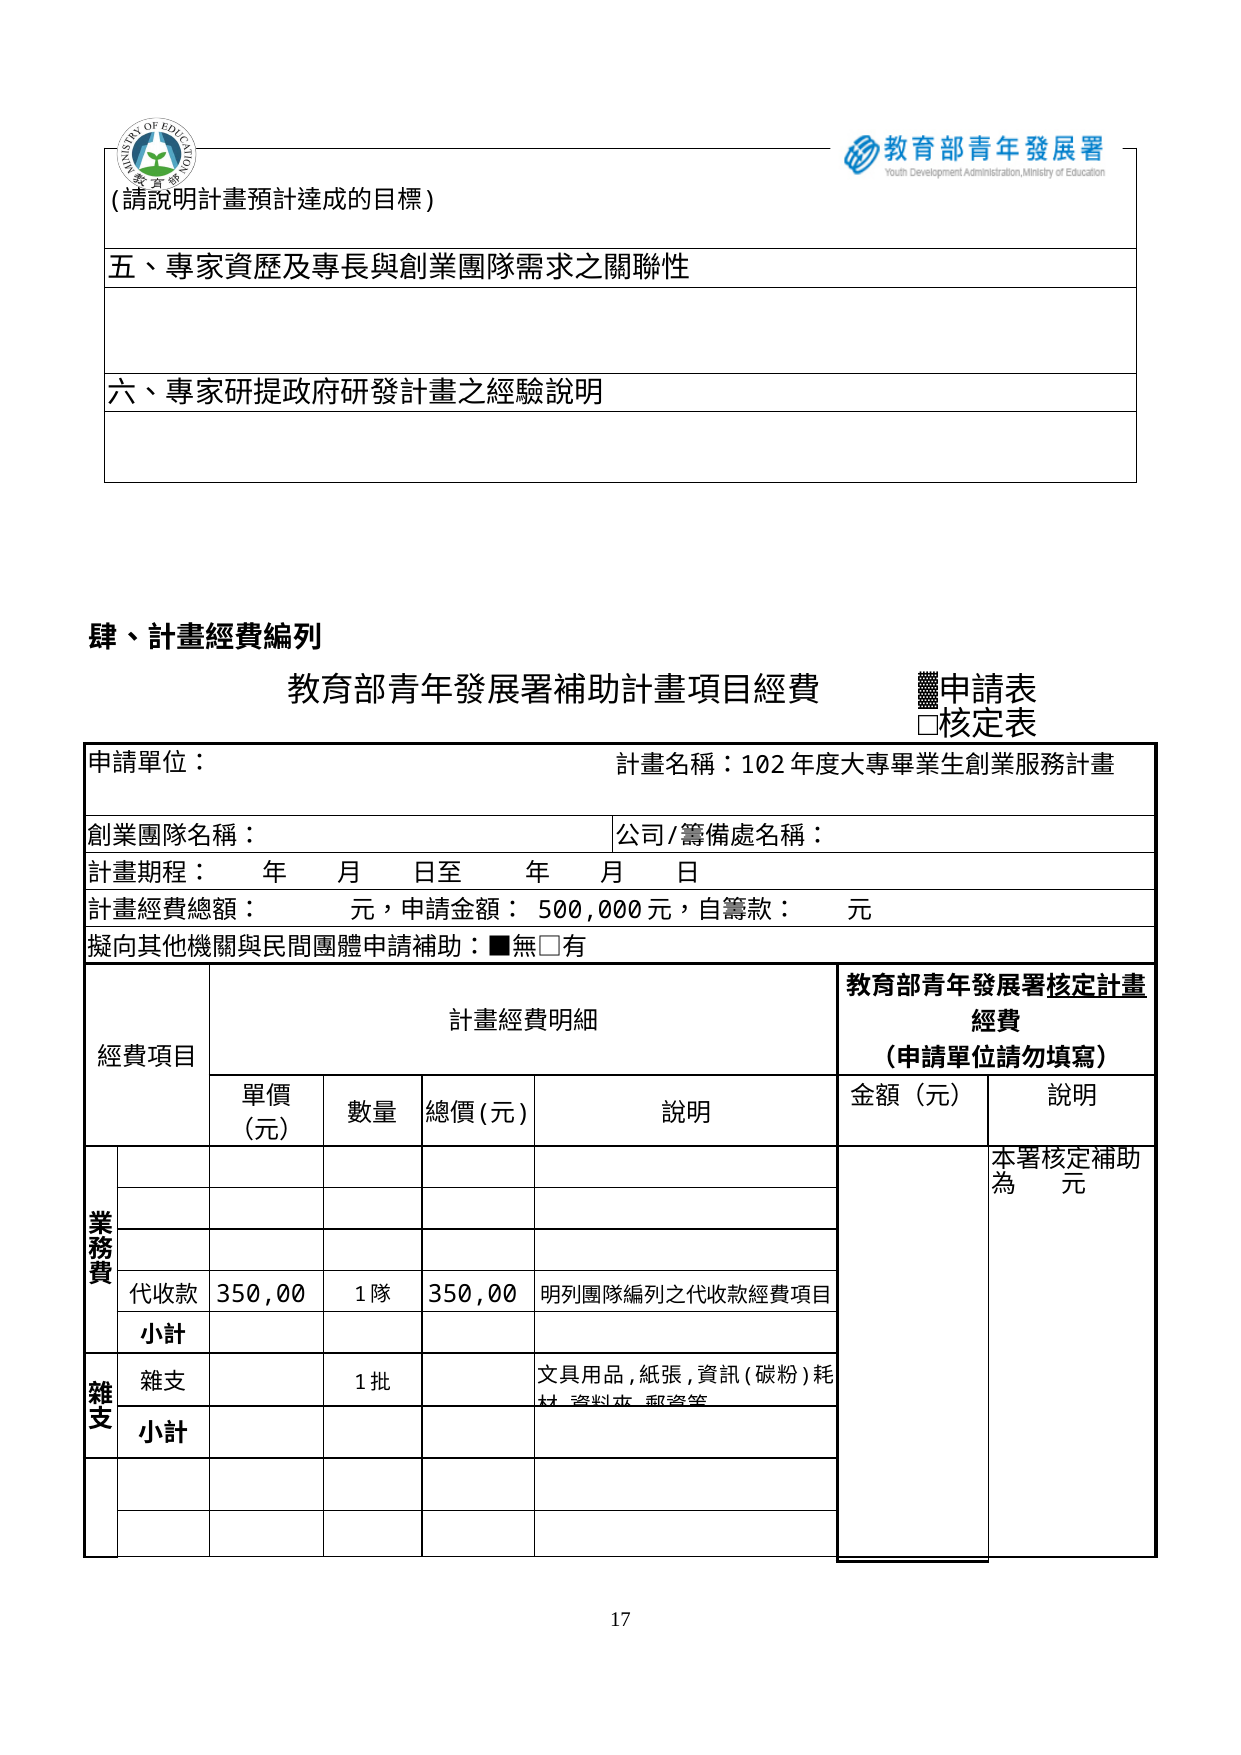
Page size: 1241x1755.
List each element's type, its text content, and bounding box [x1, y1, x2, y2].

table_cell [118, 1230, 209, 1269]
table_cell [535, 1459, 836, 1510]
table_cell 自籌款 [86, 1459, 117, 1556]
table_cell [374, 709, 587, 742]
table_cell 本署核定補助為 元 [989, 1147, 1154, 1556]
table_cell [84, 709, 117, 742]
table_cell 創業團隊名稱： [86, 816, 612, 852]
table_cell [118, 1188, 209, 1228]
table_cell [839, 1147, 988, 1556]
table_cell [210, 1407, 323, 1457]
table_cell 擬向其他機關與民間團體申請補助：■無□有 [86, 927, 1154, 962]
table_cell [535, 1312, 836, 1352]
table_header [117, 675, 156, 708]
table_cell 經費項目 [86, 965, 209, 1145]
table_cell [324, 1230, 421, 1269]
table_cell [210, 1459, 323, 1510]
table_cell 雜支 [86, 1354, 117, 1457]
table_cell 明列團隊編列之代收款經費項目 [535, 1271, 836, 1311]
table_cell 六、專家研提政府研發計畫之經驗說明 [105, 374, 1136, 411]
table_cell [423, 1354, 534, 1405]
table_cell [324, 1511, 421, 1556]
table_cell 單價（元） [210, 1076, 323, 1145]
table_cell 1隊 [324, 1271, 421, 1311]
table_cell [118, 1511, 209, 1556]
table_cell □核定表 [871, 709, 1085, 742]
table_cell [587, 709, 871, 742]
table_cell [423, 1312, 534, 1352]
table_cell 五、專家資歷及專長與創業團隊需求之關聯性 [105, 249, 1136, 287]
table_cell [210, 1147, 323, 1187]
table_cell 業 務 費 [86, 1147, 117, 1352]
table_cell [156, 709, 374, 742]
table_cell [423, 1147, 534, 1187]
table_cell [117, 709, 156, 742]
table_cell 小計 [118, 1407, 209, 1457]
table_cell 金額（元） [839, 1076, 987, 1145]
table_cell [535, 1230, 836, 1269]
table_cell [535, 1511, 836, 1556]
table_cell [535, 1147, 836, 1187]
table_cell (請說明計畫預計達成的目標) [105, 149, 1136, 248]
table_cell 計畫經費明細 [210, 965, 836, 1074]
table_cell [118, 1147, 209, 1187]
table_cell 說明 [989, 1076, 1154, 1145]
table_cell [210, 1312, 323, 1352]
table_cell 數量 [324, 1076, 421, 1145]
table_cell [423, 1188, 534, 1228]
text 肆、計畫經費編列 [89, 617, 1152, 656]
table_cell [105, 412, 1136, 482]
table_cell [423, 1511, 534, 1556]
table_cell [210, 1230, 323, 1269]
table_cell [210, 1188, 323, 1228]
table_cell [535, 1188, 836, 1228]
table_cell 說明 [535, 1076, 836, 1145]
table_cell [423, 1407, 534, 1457]
table_cell 公司/籌備處名稱： [613, 816, 1154, 852]
table_cell [1085, 709, 1156, 742]
table_cell 350,000 [423, 1271, 534, 1311]
table_cell 小計 [118, 1312, 209, 1352]
table_cell [118, 1459, 209, 1510]
table_cell [324, 1188, 421, 1228]
table_cell 350,000 [210, 1271, 323, 1311]
table_cell 計畫名稱：102年度大專畢業生創業服務計畫 [612, 745, 1154, 815]
table_header ▓申請表 [871, 675, 920, 708]
table_cell [423, 1230, 534, 1269]
table_cell [324, 1147, 421, 1187]
table_cell [324, 1312, 421, 1352]
table_header [1085, 675, 1156, 708]
table_cell [105, 288, 1136, 373]
table_cell 總價(元) [423, 1076, 534, 1145]
table_cell 代收款 [118, 1271, 209, 1311]
table_cell 文具用品,紙張,資訊(碳粉)耗材,資料夾,郵資等 [535, 1354, 836, 1405]
table_cell [210, 1354, 323, 1405]
table_cell [324, 1459, 421, 1510]
table_cell 計畫期程： 年 月 日至 年 月 日 [86, 853, 1154, 889]
table_header 教育部青年發展署補助計畫項目經費 [156, 675, 871, 708]
table_cell 1批 [324, 1354, 421, 1405]
table_cell 雜支 [118, 1354, 209, 1405]
table_cell 計畫經費總額： 元，申請金額： 500,000元，自籌款： 元 [86, 890, 1154, 926]
table_header ▓申請表 [936, 675, 1085, 708]
table_cell 申請單位： [86, 745, 612, 815]
table_cell [210, 1511, 323, 1556]
table_cell [423, 1459, 534, 1510]
table_cell [324, 1407, 421, 1457]
table_header [84, 675, 117, 708]
table_cell [535, 1407, 836, 1457]
table_cell 教育部青年發展署核定計畫經費 （申請單位請勿填寫） [839, 965, 1154, 1074]
